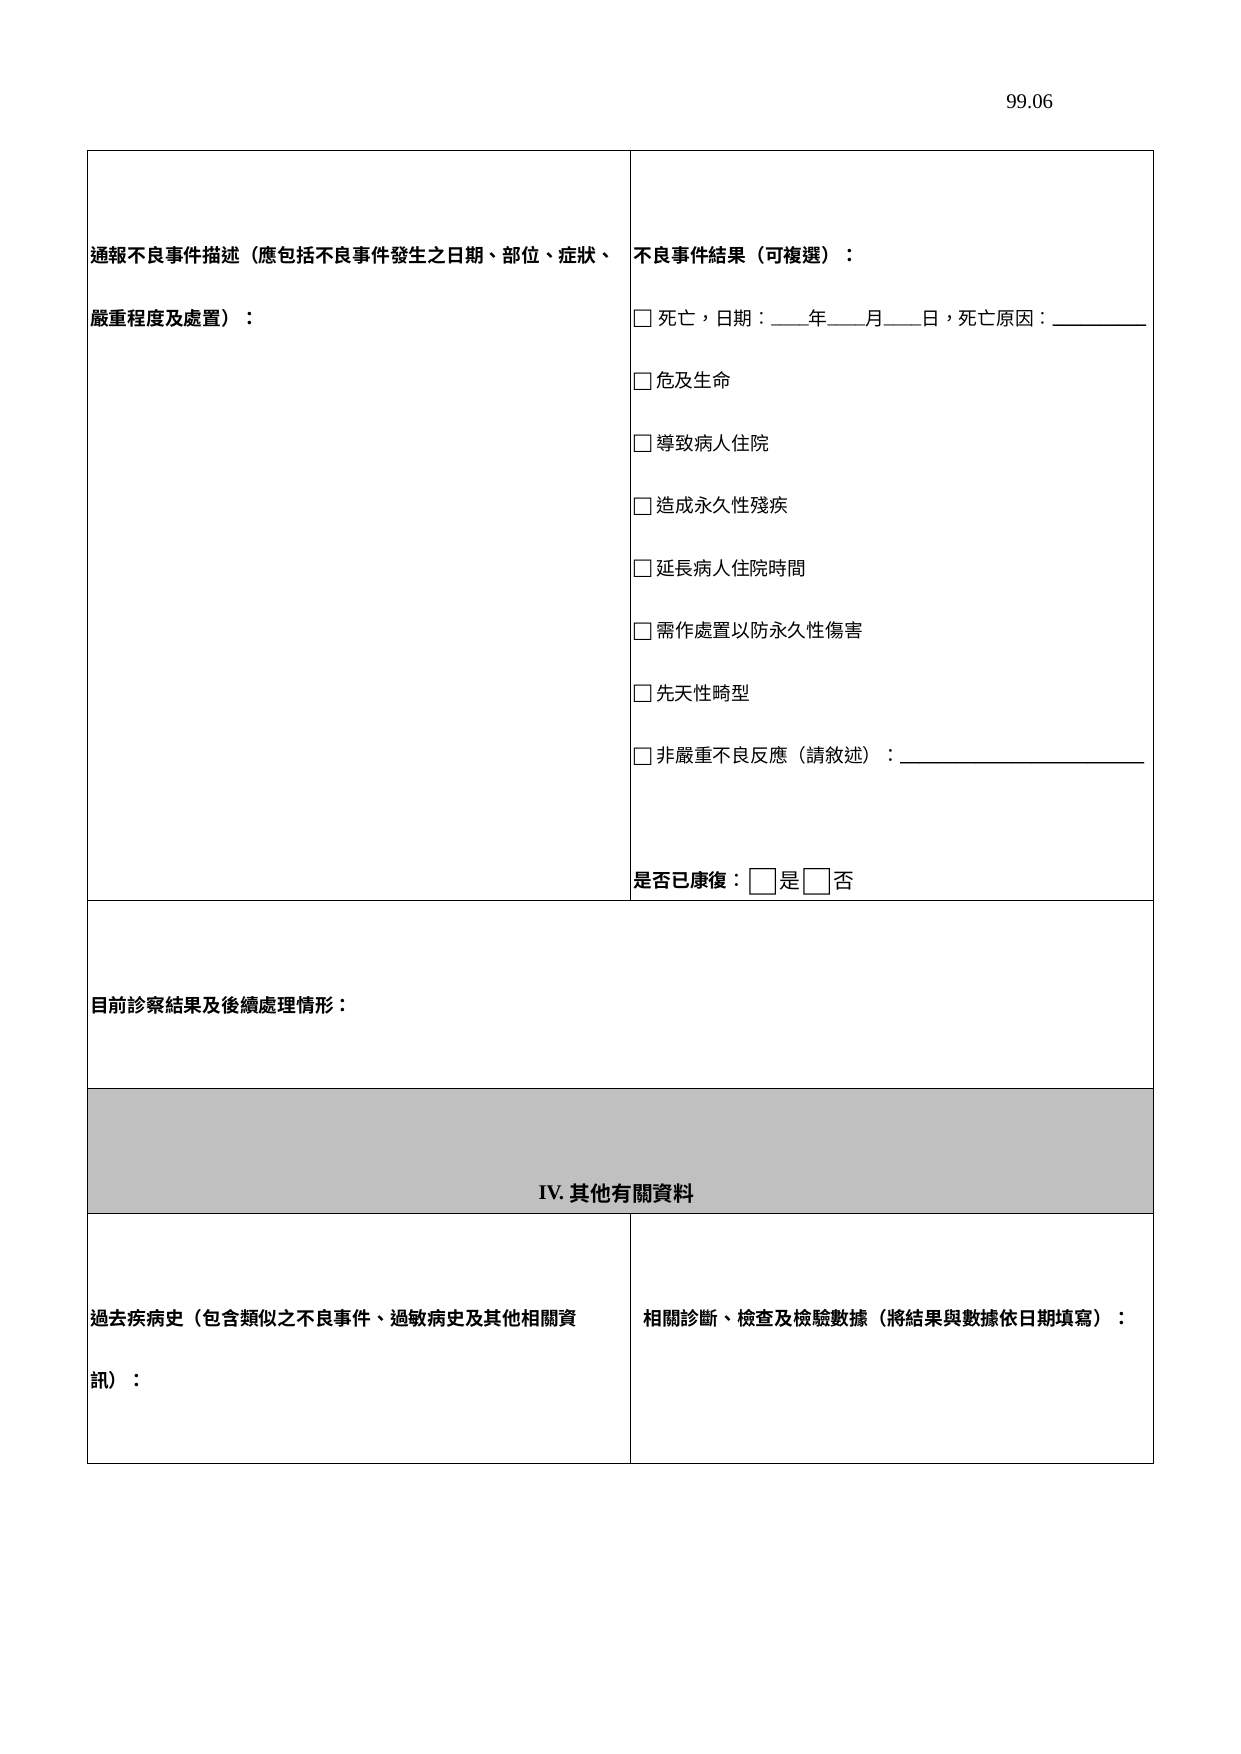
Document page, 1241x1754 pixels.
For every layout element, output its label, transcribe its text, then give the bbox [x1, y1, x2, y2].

table_cell IV. 其他有關資料 [88, 1089, 1153, 1213]
table_cell 目前診察結果及後續處理情形： [88, 901, 1153, 1088]
table_cell 相關診斷、檢查及檢驗數據（將結果與數據依日期填寫）： [631, 1214, 1153, 1463]
table_cell 過去疾病史（包含類似之不良事件、過敏病史及其他相關資訊）： [88, 1214, 630, 1463]
table_cell 通報不良事件描述（應包括不良事件發生之日期、部位、症狀、嚴重程度及處置）： [88, 151, 630, 900]
table_cell 不良事件結果（可複選）： □ 死亡，日期︰____年____月____日，死亡原因︰__________ □ 危及生命 □ 導致病人住院 □ 造成永久性殘疾 □ 延長病人住院時間 □ 需作處置以防永久性傷害 □ 先天性畸型 □ 非嚴重不良反應（請敘述）：__________________________ 是否已康復︰□是□否 [631, 151, 1153, 900]
